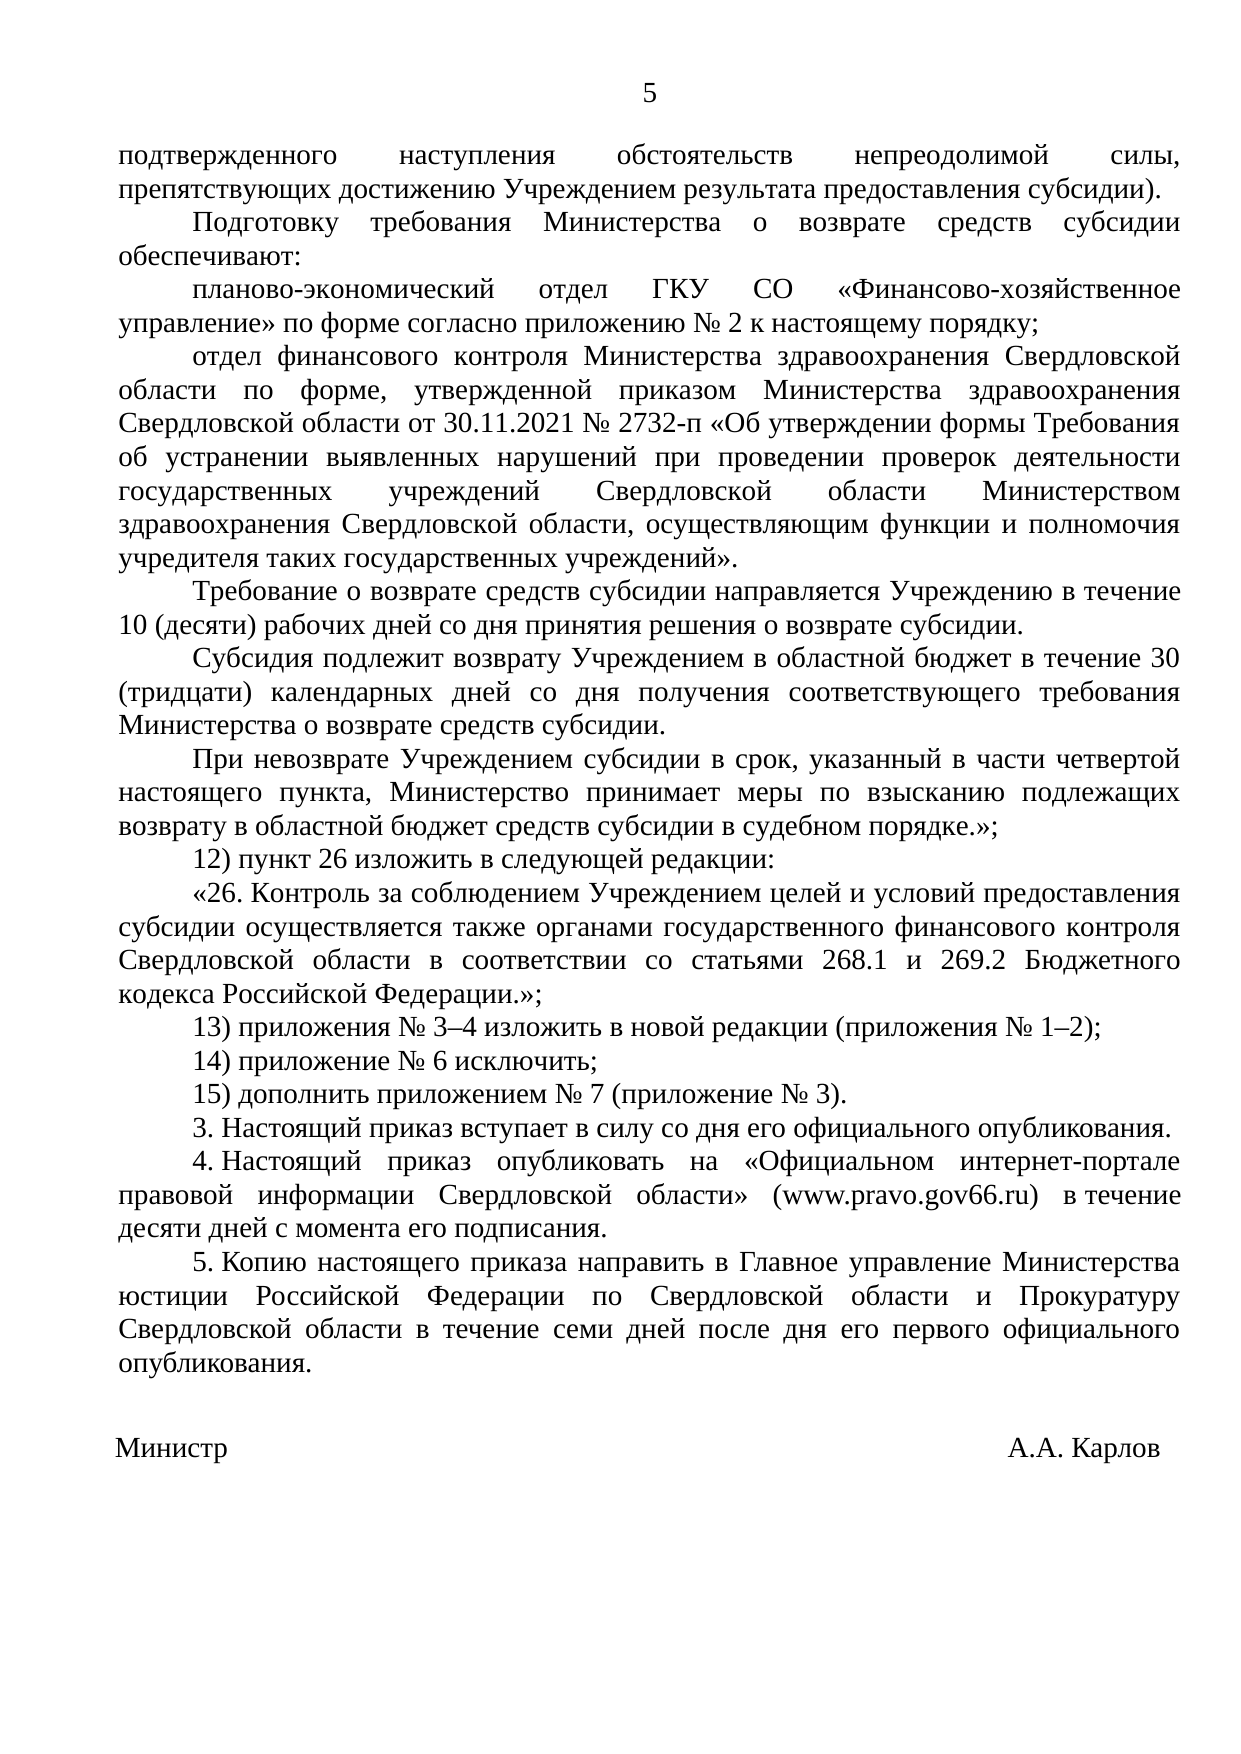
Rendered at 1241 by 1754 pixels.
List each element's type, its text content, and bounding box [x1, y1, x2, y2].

text 3. Настоящий приказ вступает в силу со дня его официального опубликования. [118, 1110, 1181, 1143]
text отдел финансового контроля Министерства здравоохранения Свердловской области по форме, утвержденной приказом Министерства здравоохранения Свердловской области от 30.11.2021 № 2732-п «Об утверждении формы Требования об устранении выявленных нарушений при проведении проверок деятельности государственных учреждений Свердловской области Министерством здравоохранения Свердловской области, осуществляющим функции и полномочия учредителя таких государственных учреждений». [118, 338, 1181, 573]
text При невозврате Учреждением субсидии в срок, указанный в части четвертой настоящего пункта, Министерство принимает меры по взысканию подлежащих возврату в областной бюджет средств субсидии в судебном порядке.»; [118, 741, 1181, 842]
text Подготовку требования Министерства о возврате средств субсидии обеспечивают: [118, 204, 1181, 271]
table_header А.А. Карлов [809, 1412, 1175, 1497]
text подтвержденного наступления обстоятельств непреодолимой силы, препятствующих достижению Учреждением результата предоставления субсидии). [118, 137, 1181, 204]
text 12) пункт 26 изложить в следующей редакции: [118, 842, 1181, 875]
table_header Министр [103, 1412, 463, 1497]
text «26. Контроль за соблюдением Учреждением целей и условий предоставления субсидии осуществляется также органами государственного финансового контроля Свердловской области в соответствии со статьями 268.1 и 269.2 Бюджетного кодекса Российской Федерации.»; [118, 875, 1181, 1009]
text Субсидия подлежит возврату Учреждением в областной бюджет в течение 30 (тридцати) календарных дней со дня получения соответствующего требования Министерства о возврате средств субсидии. [118, 640, 1181, 741]
text 4. Настоящий приказ опубликовать на «Официальном интернет-портале правовой информации Свердловской области» (www.pravo.gov66.ru) в течение десяти дней с момента его подписания. [118, 1143, 1181, 1244]
text 14) приложение № 6 исключить; [118, 1043, 1181, 1076]
text 13) приложения № 3–4 изложить в новой редакции (приложения № 1–2); [118, 1009, 1181, 1043]
text планово-экономический отдел ГКУ СО «Финансово-хозяйственное управление» по форме согласно приложению № 2 к настоящему порядку; [118, 271, 1181, 338]
text 15) дополнить приложением № 7 (приложение № 3). [118, 1076, 1181, 1110]
text 5. Копию настоящего приказа направить в Главное управление Министерства юстиции Российской Федерации по Свердловской области и Прокуратуру Свердловской области в течение семи дней после дня его первого официального опубликования. [118, 1244, 1181, 1378]
text Требование о возврате средств субсидии направляется Учреждению в течение 10 (десяти) рабочих дней со дня принятия решения о возврате субсидии. [118, 573, 1181, 640]
table_header [464, 1412, 809, 1497]
